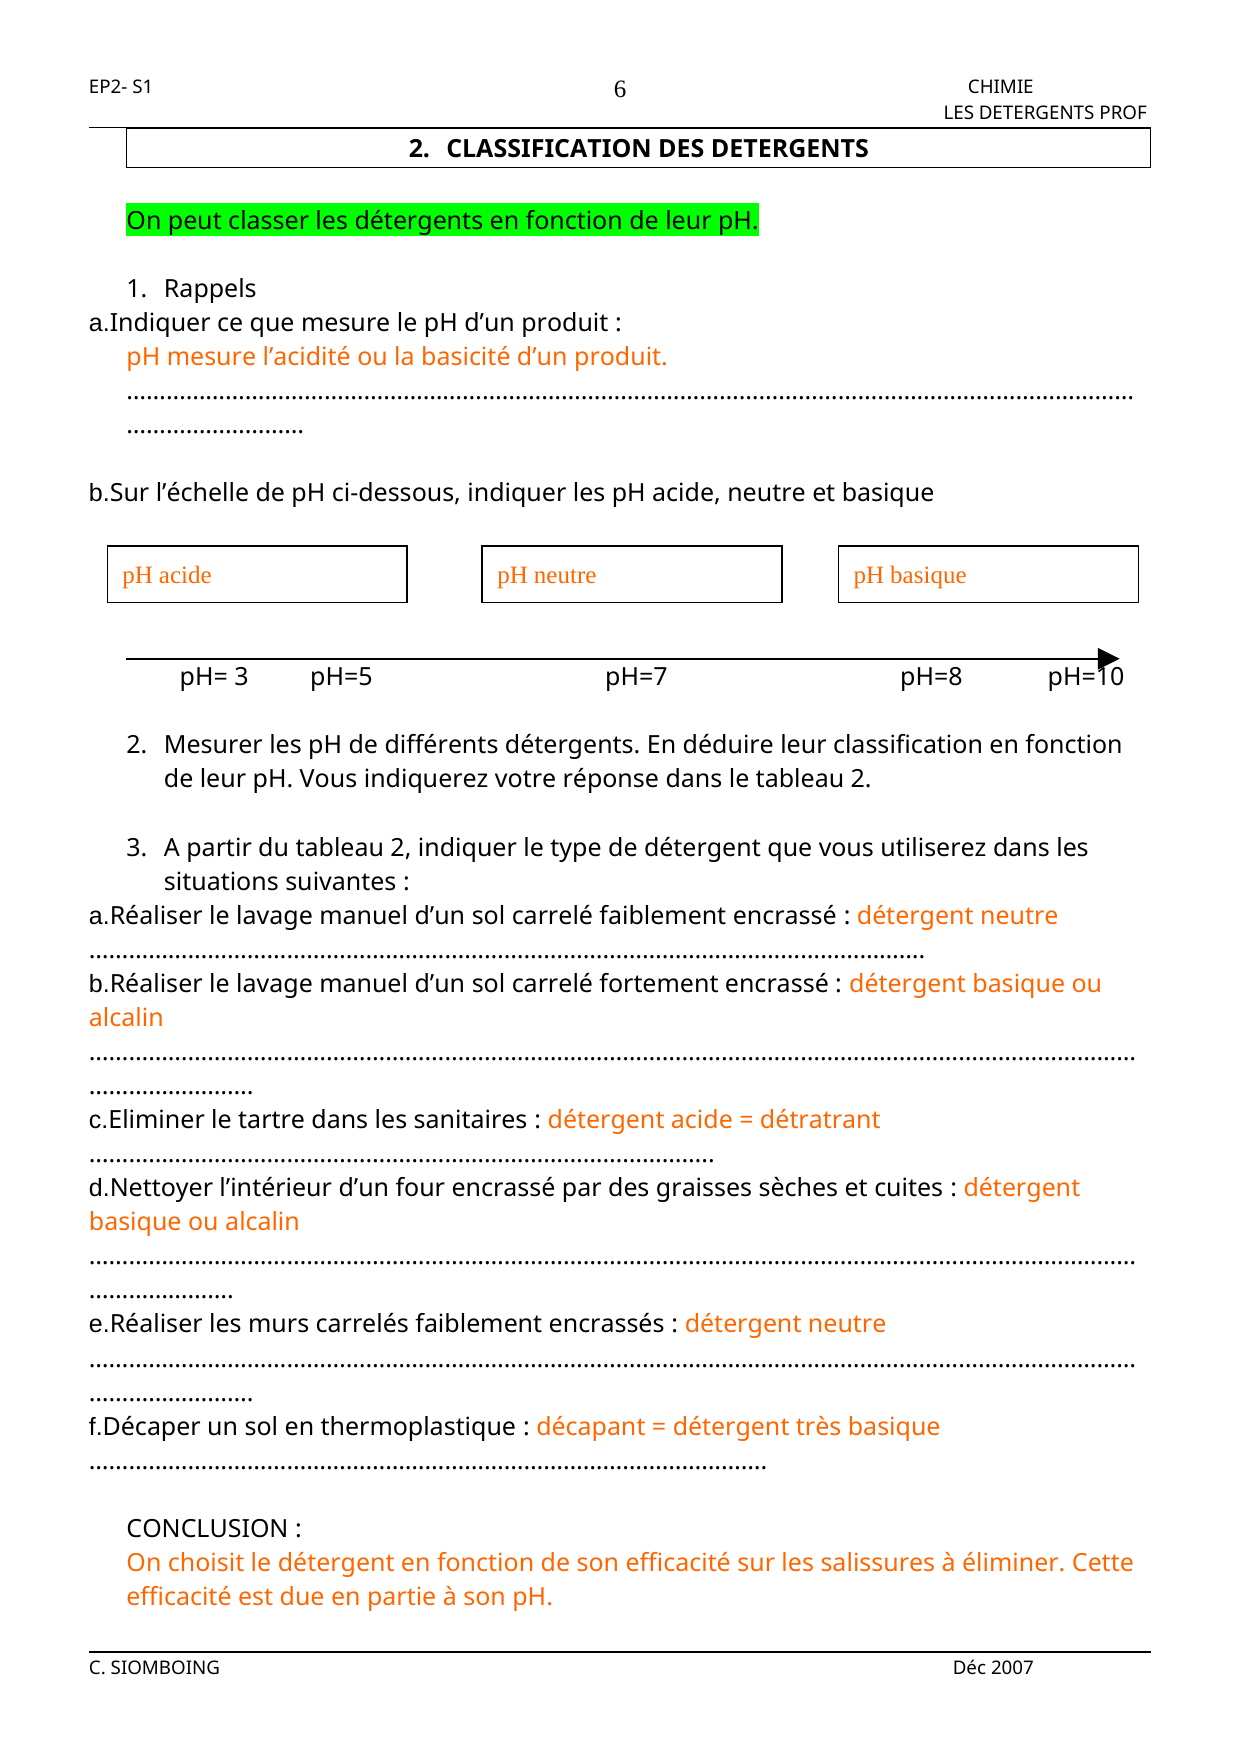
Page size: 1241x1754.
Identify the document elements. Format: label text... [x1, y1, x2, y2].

list Décaper un sol en thermoplastique : décapant = détergent très basique …………………………………………………………………………………………. [89, 1408, 1151, 1476]
list Sur l’échelle de pH ci-dessous, indiquer les pH acide, neutre et basique [89, 475, 1151, 509]
text On peut classer les détergents en fonction de leur pH. [126, 202, 1151, 236]
list Mesurer les pH de différents détergents. En déduire leur classification en fonction de leur pH. Vous indiquerez votre réponse dans le tableau 2. [126, 727, 1151, 795]
list Rappels [126, 271, 1151, 304]
list Réaliser le lavage manuel d’un sol carrelé fortement encrassé : détergent basique ou alcalin …………………………………………………………………………………………………………………………………………………………………. [89, 966, 1151, 1102]
text pH= 3 pH=5 pH=7 pH=8 pH=10 [89, 659, 1151, 693]
list Indiquer ce que mesure le pH d’un produit : [89, 304, 1151, 339]
text pH mesure l’acidité ou la basicité d’un produit. ……………………………………………………………………………………………………………………………………………………………… [126, 339, 1151, 441]
list CLASSIFICATION DES DETERGENTS [127, 129, 1150, 167]
list Eliminer le tartre dans les sanitaires : détergent acide = détratrant ………………………………………………………………………………….. [89, 1102, 1151, 1170]
list Réaliser les murs carrelés faiblement encrassés : détergent neutre …………………………………………………………………………………………………………………………………………………………………. [89, 1306, 1151, 1408]
text CONCLUSION : [126, 1511, 1151, 1544]
text On choisit le détergent en fonction de son efficacité sur les salissures à éliminer. Cette efficacité est due en partie à son pH. [126, 1544, 1151, 1613]
list A partir du tableau 2, indiquer le type de détergent que vous utiliserez dans les situations suivantes : [126, 829, 1151, 897]
list Nettoyer l’intérieur d’un four encrassé par des graisses sèches et cuites : détergent basique ou alcalin ………………………………………………………………………………………………………………………………………………………………. [89, 1170, 1151, 1306]
list Réaliser le lavage manuel d’un sol carrelé faiblement encrassé : détergent neutre ………………………………………………………………………………………………………………. [89, 897, 1151, 966]
